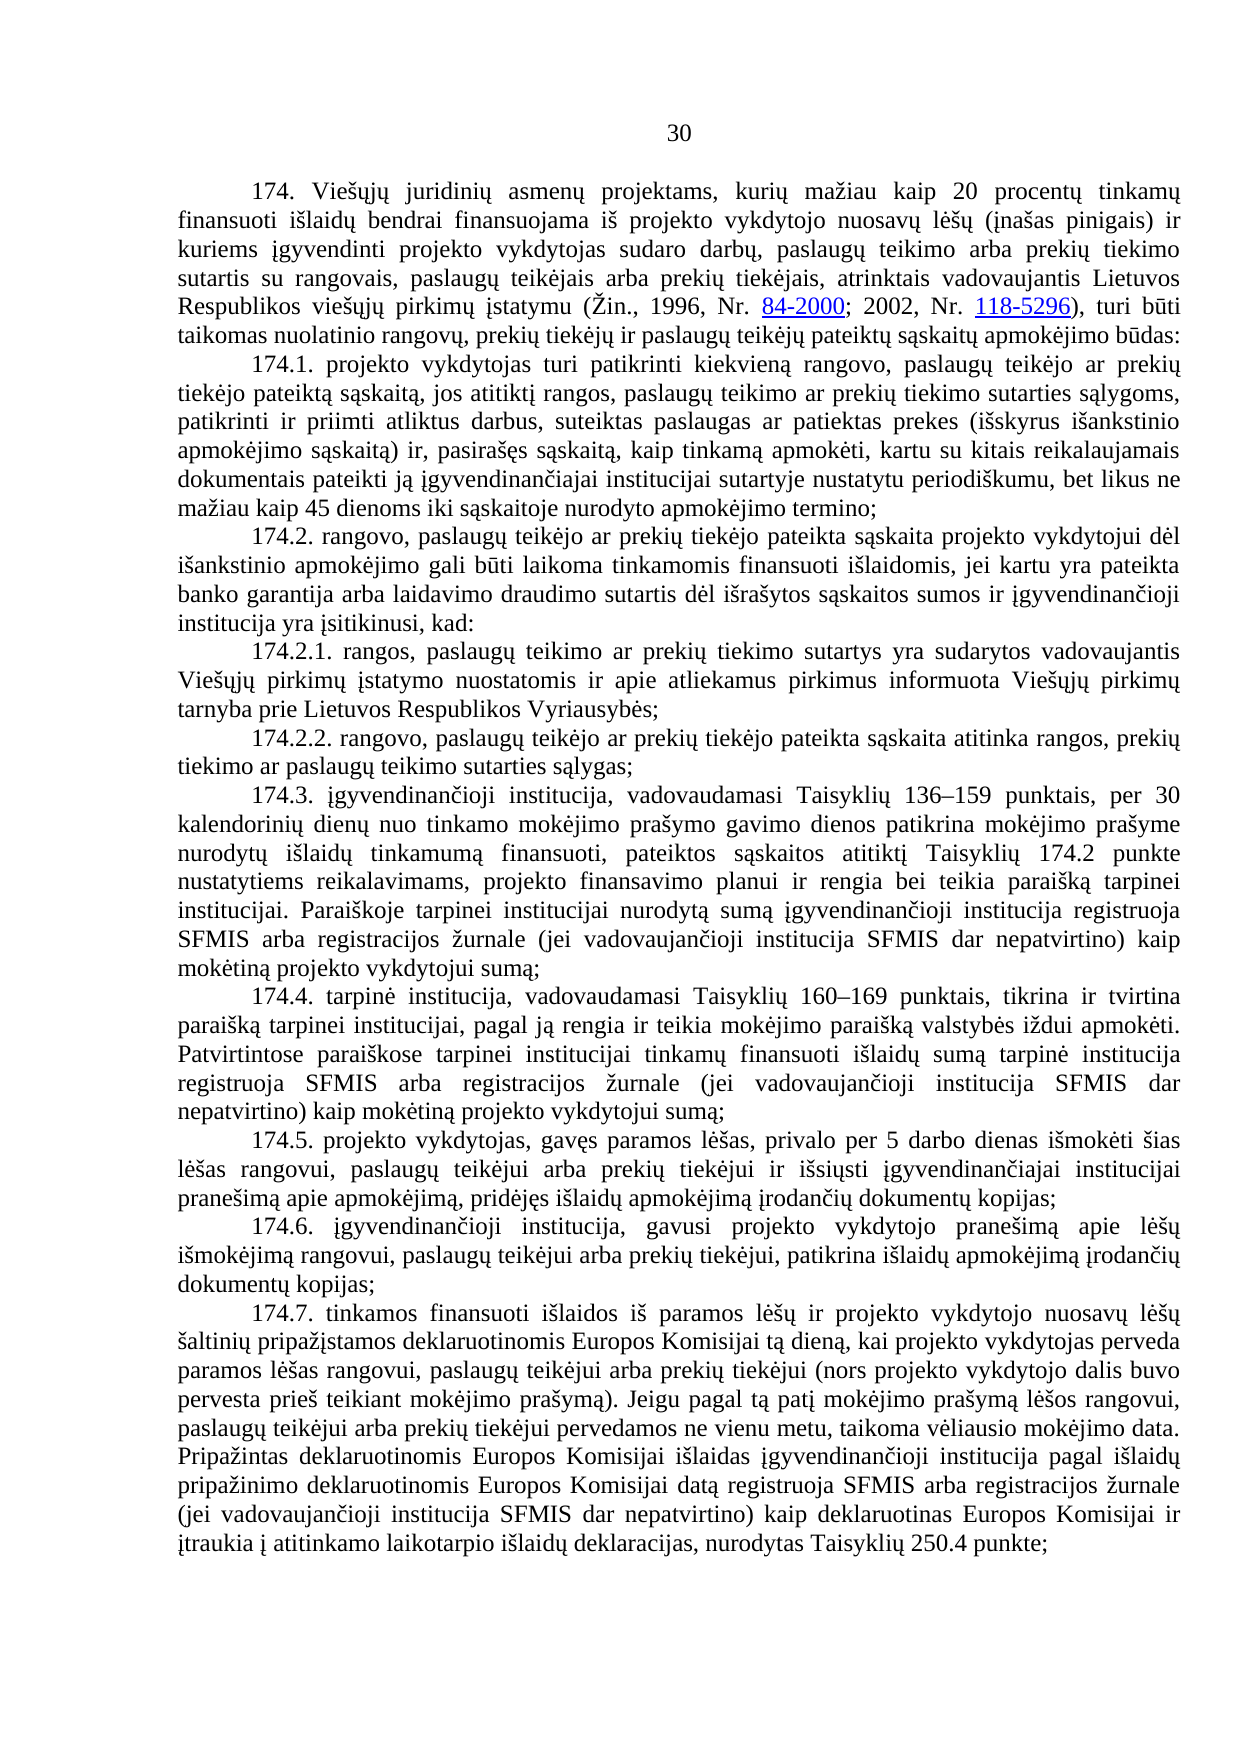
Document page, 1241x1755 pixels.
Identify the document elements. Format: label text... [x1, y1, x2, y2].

text 174.6. įgyvendinančioji institucija, gavusi projekto vykdytojo pranešimą apie lėšų išmokėjimą rangovui, paslaugų teikėjui arba prekių tiekėjui, patikrina išlaidų apmokėjimą įrodančių dokumentų kopijas; [177, 1211, 1181, 1298]
text 174.1. projekto vykdytojas turi patikrinti kiekvieną rangovo, paslaugų teikėjo ar prekių tiekėjo pateiktą sąskaitą, jos atitiktį rangos, paslaugų teikimo ar prekių tiekimo sutarties sąlygoms, patikrinti ir priimti atliktus darbus, suteiktas paslaugas ar patiektas prekes (išskyrus išankstinio apmokėjimo sąskaitą) ir, pasirašęs sąskaitą, kaip tinkamą apmokėti, kartu su kitais reikalaujamais dokumentais pateikti ją įgyvendinančiajai institucijai sutartyje nustatytu periodiškumu, bet likus ne mažiau kaip 45 dienoms iki sąskaitoje nurodyto apmokėjimo termino; [177, 349, 1181, 521]
text 174.2.1. rangos, paslaugų teikimo ar prekių tiekimo sutartys yra sudarytos vadovaujantis Viešųjų pirkimų įstatymo nuostatomis ir apie atliekamus pirkimus informuota Viešųjų pirkimų tarnyba prie Lietuvos Respublikos Vyriausybės; [177, 636, 1181, 723]
text 174.2. rangovo, paslaugų teikėjo ar prekių tiekėjo pateikta sąskaita projekto vykdytojui dėl išankstinio apmokėjimo gali būti laikoma tinkamomis finansuoti išlaidomis, jei kartu yra pateikta banko garantija arba laidavimo draudimo sutartis dėl išrašytos sąskaitos sumos ir įgyvendinančioji institucija yra įsitikinusi, kad: [177, 521, 1181, 636]
text 174.5. projekto vykdytojas, gavęs paramos lėšas, privalo per 5 darbo dienas išmokėti šias lėšas rangovui, paslaugų teikėjui arba prekių tiekėjui ir išsiųsti įgyvendinančiajai institucijai pranešimą apie apmokėjimą, pridėjęs išlaidų apmokėjimą įrodančių dokumentų kopijas; [177, 1125, 1181, 1211]
text 174.7. tinkamos finansuoti išlaidos iš paramos lėšų ir projekto vykdytojo nuosavų lėšų šaltinių pripažįstamos deklaruotinomis Europos Komisijai tą dieną, kai projekto vykdytojas perveda paramos lėšas rangovui, paslaugų teikėjui arba prekių tiekėjui (nors projekto vykdytojo dalis buvo pervesta prieš teikiant mokėjimo prašymą). Jeigu pagal tą patį mokėjimo prašymą lėšos rangovui, paslaugų teikėjui arba prekių tiekėjui pervedamos ne vienu metu, taikoma vėliausio mokėjimo data. Pripažintas deklaruotinomis Europos Komisijai išlaidas įgyvendinančioji institucija pagal išlaidų pripažinimo deklaruotinomis Europos Komisijai datą registruoja SFMIS arba registracijos žurnale (jei vadovaujančioji institucija SFMIS dar nepatvirtino) kaip deklaruotinas Europos Komisijai ir įtraukia į atitinkamo laikotarpio išlaidų deklaracijas, nurodytas Taisyklių 250.4 punkte; [177, 1298, 1181, 1556]
text 174.3. įgyvendinančioji institucija, vadovaudamasi Taisyklių 136–159 punktais, per 30 kalendorinių dienų nuo tinkamo mokėjimo prašymo gavimo dienos patikrina mokėjimo prašyme nurodytų išlaidų tinkamumą finansuoti, pateiktos sąskaitos atitiktį Taisyklių 174.2 punkte nustatytiems reikalavimams, projekto finansavimo planui ir rengia bei teikia paraišką tarpinei institucijai. Paraiškoje tarpinei institucijai nurodytą sumą įgyvendinančioji institucija registruoja SFMIS arba registracijos žurnale (jei vadovaujančioji institucija SFMIS dar nepatvirtino) kaip mokėtiną projekto vykdytojui sumą; [177, 780, 1181, 981]
text 174.2.2. rangovo, paslaugų teikėjo ar prekių tiekėjo pateikta sąskaita atitinka rangos, prekių tiekimo ar paslaugų teikimo sutarties sąlygas; [177, 723, 1181, 780]
text 174.4. tarpinė institucija, vadovaudamasi Taisyklių 160–169 punktais, tikrina ir tvirtina paraišką tarpinei institucijai, pagal ją rengia ir teikia mokėjimo paraišką valstybės iždui apmokėti. Patvirtintose paraiškose tarpinei institucijai tinkamų finansuoti išlaidų sumą tarpinė institucija registruoja SFMIS arba registracijos žurnale (jei vadovaujančioji institucija SFMIS dar nepatvirtino) kaip mokėtiną projekto vykdytojui sumą; [177, 981, 1181, 1125]
text 174. Viešųjų juridinių asmenų projektams, kurių mažiau kaip 20 procentų tinkamų finansuoti išlaidų bendrai finansuojama iš projekto vykdytojo nuosavų lėšų (įnašas pinigais) ir kuriems įgyvendinti projekto vykdytojas sudaro darbų, paslaugų teikimo arba prekių tiekimo sutartis su rangovais, paslaugų teikėjais arba prekių tiekėjais, atrinktais vadovaujantis Lietuvos Respublikos viešųjų pirkimų įstatymu (Žin., 1996, Nr. 84-2000; 2002, Nr. 118-5296), turi būti taikomas nuolatinio rangovų, prekių tiekėjų ir paslaugų teikėjų pateiktų sąskaitų apmokėjimo būdas: [177, 176, 1181, 349]
